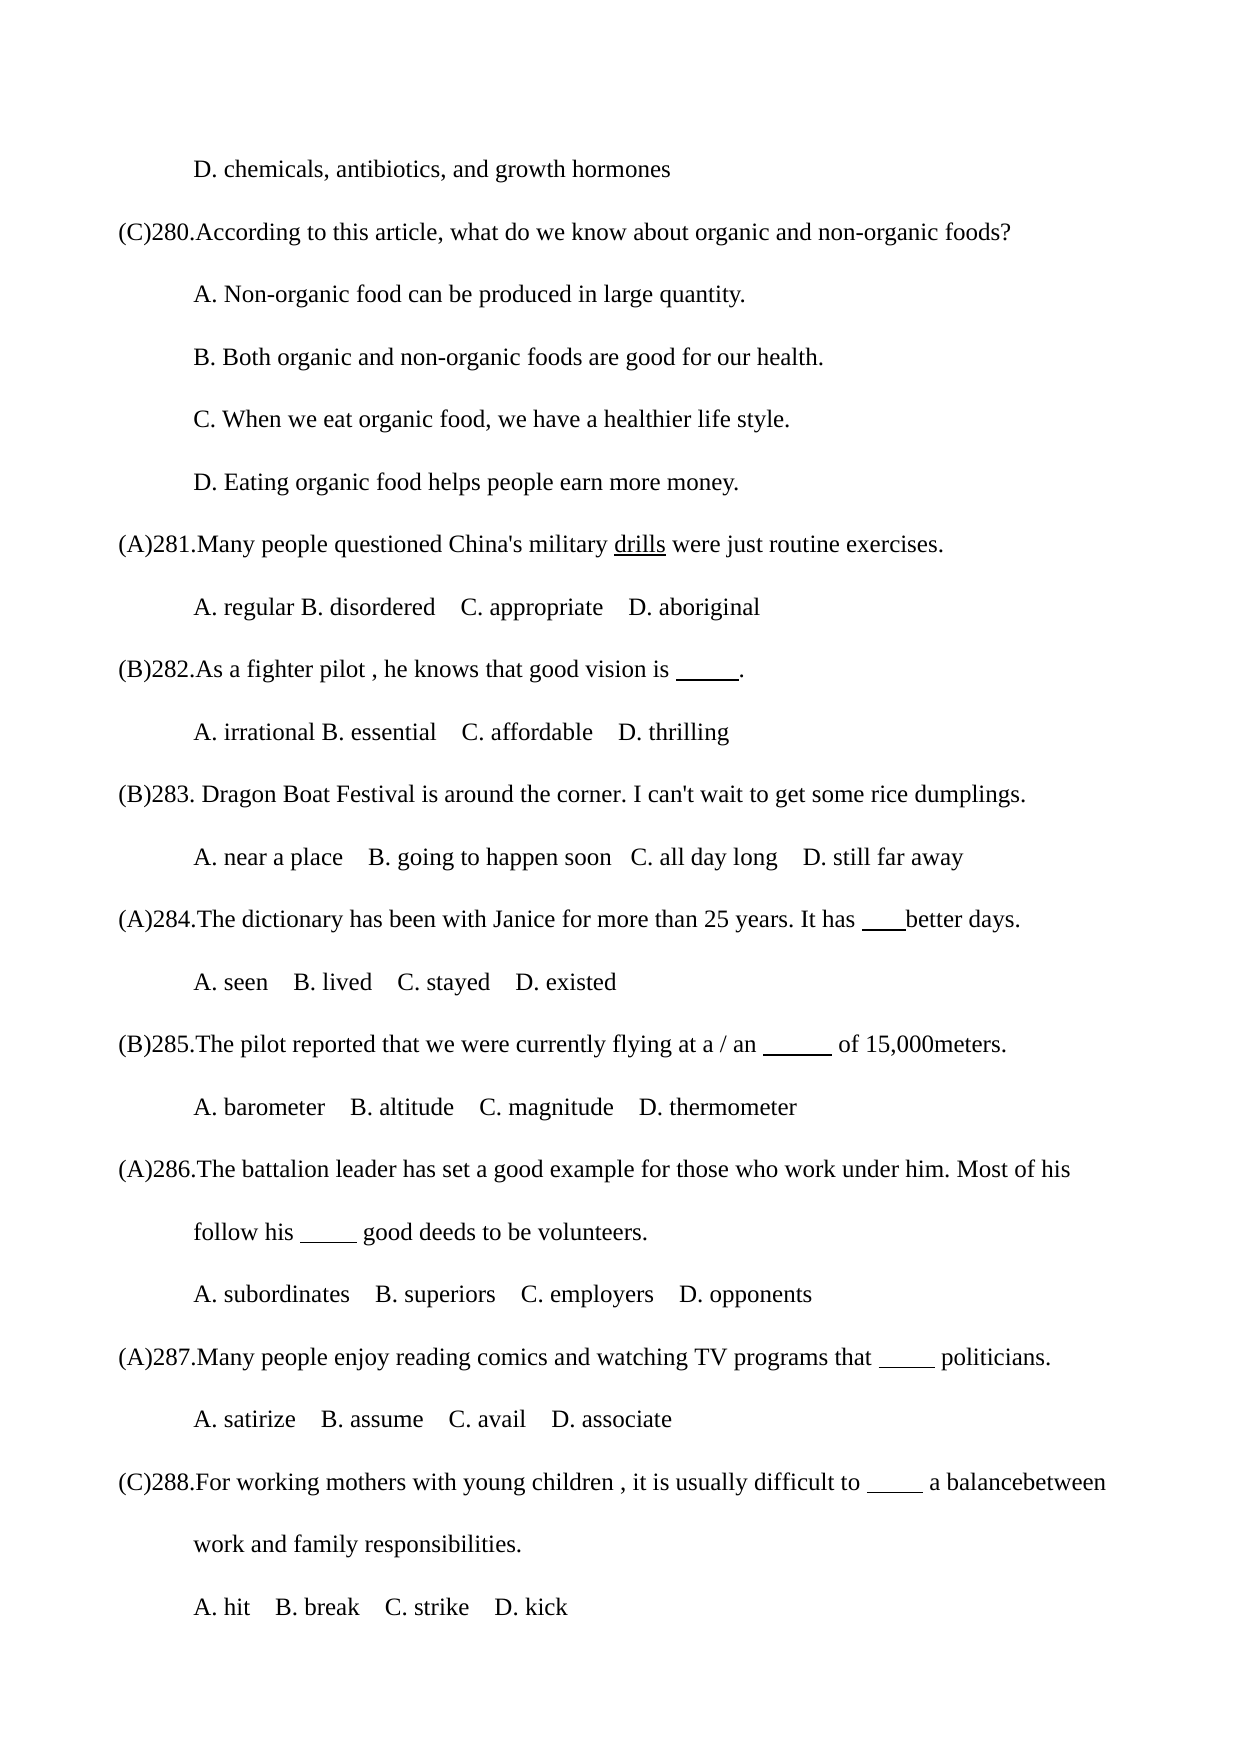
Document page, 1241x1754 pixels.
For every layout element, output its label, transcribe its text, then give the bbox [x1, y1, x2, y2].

text A. Non-organic food can be produced in large quantity. [193, 252, 1122, 314]
text (C)288.For working mothers with young children , it is usually difficult to a balancebetween work and family responsibilities. [118, 1439, 1122, 1564]
text (C)280.According to this article, what do we know about organic and non-organic foods? [118, 189, 1122, 252]
text (A)287.Many people enjoy reading comics and watching TV programs that politicians. [118, 1314, 1122, 1377]
text A. subordinates B. superiors C. employers D. opponents [193, 1252, 1122, 1314]
text D. chemicals, antibiotics, and growth hormones [193, 127, 1122, 189]
text A. irrational B. essential C. affordable D. thrilling [193, 689, 1122, 752]
text (B)283. Dragon Boat Festival is around the corner. I can't wait to get some rice dumplings. [118, 752, 1122, 814]
text A. hit B. break C. strike D. kick [193, 1564, 1122, 1627]
text A. seen B. lived C. stayed D. existed [193, 939, 1122, 1002]
text (B)282.As a fighter pilot , he knows that good vision is . [118, 627, 1122, 689]
text (A)286.The battalion leader has set a good example for those who work under him. Most of his follow his good deeds to be volunteers. [118, 1127, 1122, 1252]
text C. When we eat organic food, we have a healthier life style. [193, 377, 1122, 439]
text A. near a place B. going to happen soon C. all day long D. still far away [193, 814, 1122, 877]
text (A)281.Many people questioned China's military drills were just routine exercises. [118, 502, 1122, 564]
text A. regular B. disordered C. appropriate D. aboriginal [193, 564, 1122, 627]
text B. Both organic and non-organic foods are good for our health. [193, 314, 1122, 377]
text D. Eating organic food helps people earn more money. [193, 439, 1122, 502]
text (A)284.The dictionary has been with Janice for more than 25 years. It has better days. [118, 877, 1122, 939]
text A. satirize B. assume C. avail D. associate [193, 1377, 1122, 1439]
text A. barometer B. altitude C. magnitude D. thermometer [193, 1064, 1122, 1127]
text (B)285.The pilot reported that we were currently flying at a / an of 15,000meters. [118, 1002, 1122, 1064]
